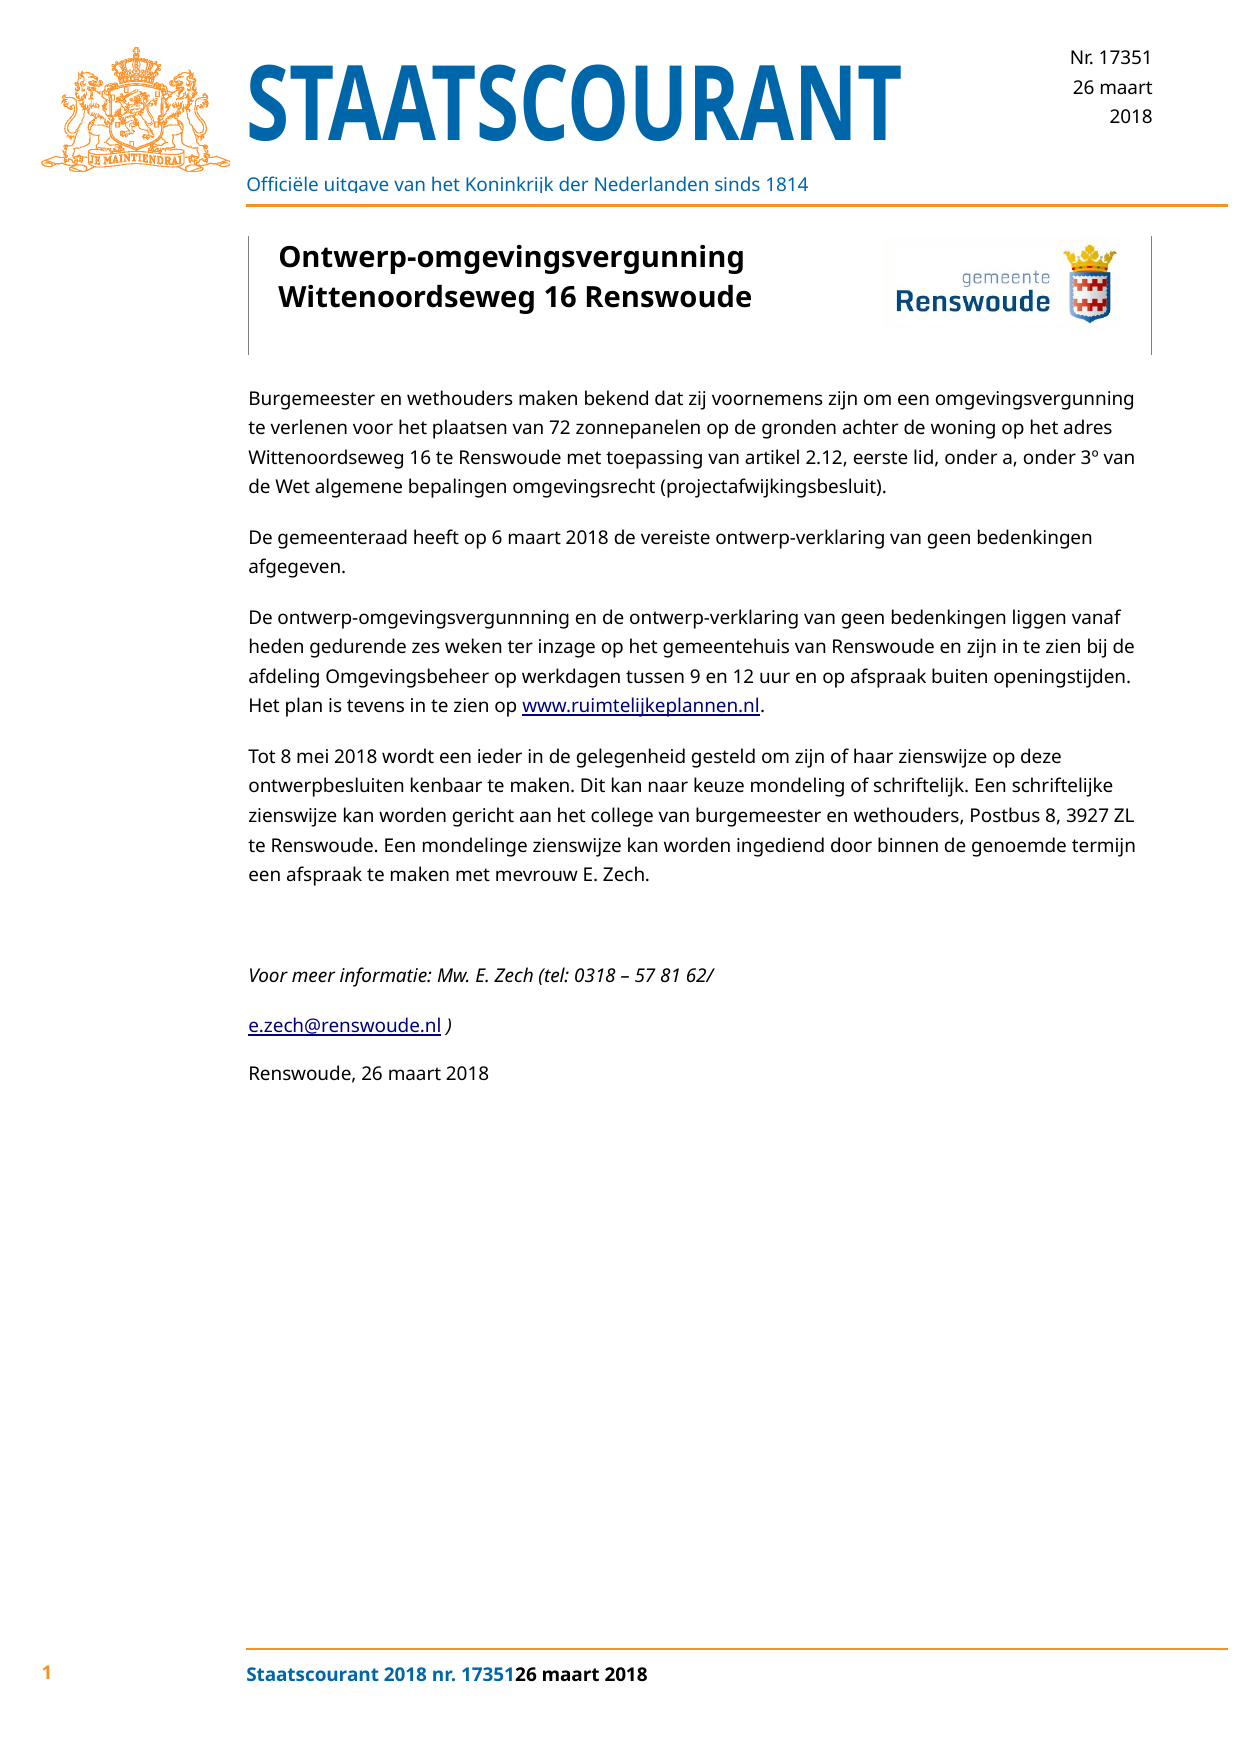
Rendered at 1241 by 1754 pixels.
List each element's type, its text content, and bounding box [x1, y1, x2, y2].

text De ontwerp-omgevingsvergunnning en de ontwerp-verklaring van geen bedenkingen liggen vanaf heden gedurende zes weken ter inzage op het gemeentehuis van Renswoude en zijn in te zien bij de afdeling Omgevingsbeheer op werkdagen tussen 9 en 12 uur en op afspraak buiten openingstijden. Het plan is tevens in te zien op www.ruimtelijkeplannen.nl. [248, 604, 1152, 718]
table_header [850, 330, 1151, 355]
text e.zech@renswoude.nl ) [248, 1013, 1152, 1038]
table_header Ontwerp-omgevingsvergunning Wittenoordseweg 16 Renswoude [249, 236, 850, 355]
text Tot 8 mei 2018 wordt een ieder in de gelegenheid gesteld om zijn of haar zienswijze op deze ontwerpbesluiten kenbaar te maken. Dit kan naar keuze mondeling of schriftelijk. Een schriftelijke zienswijze kan worden gericht aan het college van burgemeester en wethouders, Postbus 8, 3927 ZL te Renswoude. Een mondelinge zienswijze kan worden ingediend door binnen de genoemde termijn een afspraak te maken met mevrouw E. Zech. [248, 743, 1152, 887]
table_header [1119, 236, 1151, 329]
text De gemeenteraad heeft op 6 maart 2018 de vereiste ontwerp-verklaring van geen bedenkingen afgegeven. [248, 524, 1152, 579]
table_header [850, 236, 882, 329]
text Burgemeester en wethouders maken bekend dat zij voornemens zijn om een omgevingsvergunning te verlenen voor het plaatsen van 72 zonnepanelen op de gronden achter de woning op het adres Wittenoordseweg 16 te Renswoude met toepassing van artikel 2.12, eerste lid, onder a, onder 3º van de Wet algemene bepalingen omgevingsrecht (projectafwijkingsbesluit). [248, 385, 1152, 499]
picture [882, 236, 1119, 330]
picture [41, 47, 231, 172]
text Renswoude, 26 maart 2018 [248, 1061, 1152, 1086]
text Voor meer informatie: Mw. E. Zech (tel: 0318 – 57 81 62/ [248, 962, 1152, 988]
